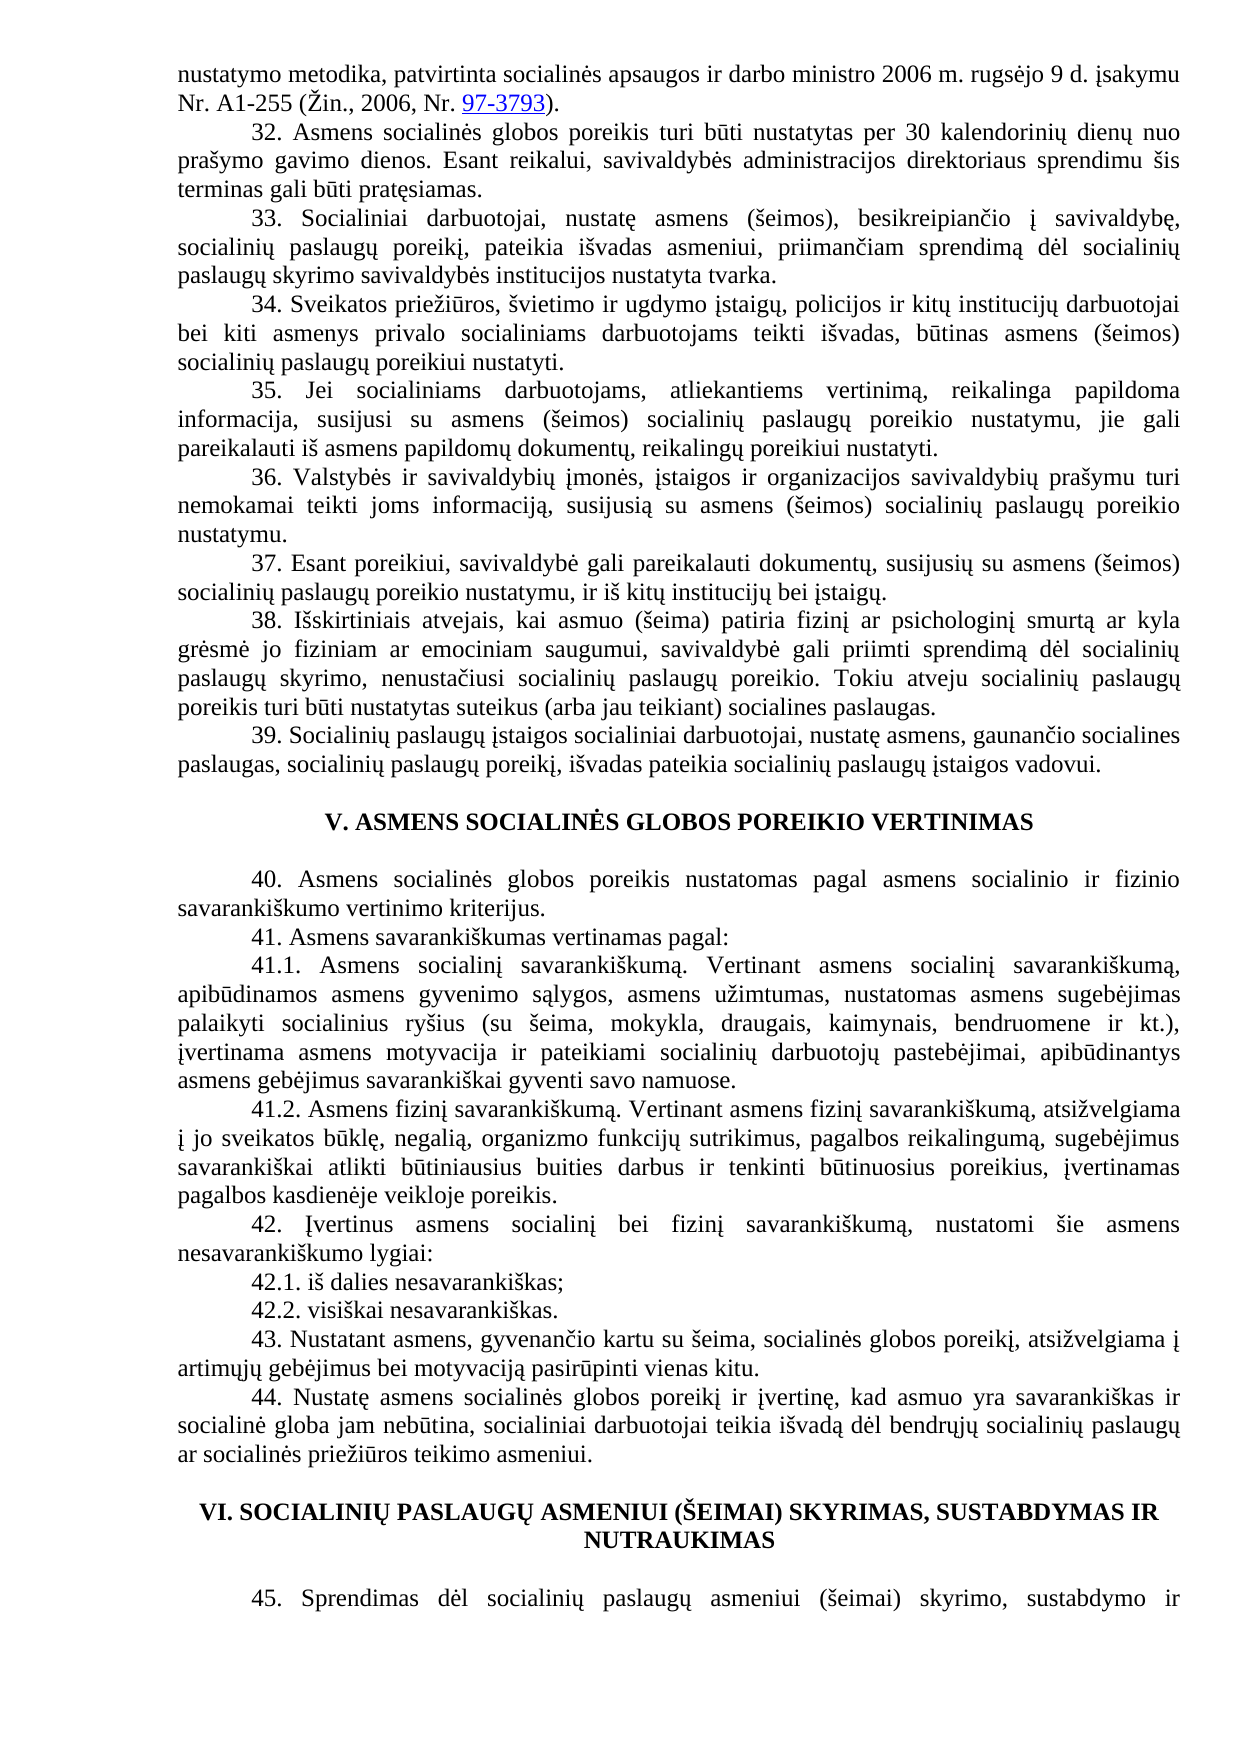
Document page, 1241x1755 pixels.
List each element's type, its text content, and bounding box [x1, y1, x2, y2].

text 39. Socialinių paslaugų įstaigos socialiniai darbuotojai, nustatę asmens, gaunančio socialines paslaugas, socialinių paslaugų poreikį, išvadas pateikia socialinių paslaugų įstaigos vadovui. [177, 720, 1181, 778]
text nustatymo metodika, patvirtinta socialinės apsaugos ir darbo ministro 2006 m. rugsėjo 9 d. įsakymu Nr. A1-255 (Žin., 2006, Nr. 97-3793). [177, 59, 1181, 117]
text 44. Nustatę asmens socialinės globos poreikį ir įvertinę, kad asmuo yra savarankiškas ir socialinė globa jam nebūtina, socialiniai darbuotojai teikia išvadą dėl bendrųjų socialinių paslaugų ar socialinės priežiūros teikimo asmeniui. [177, 1382, 1181, 1468]
text 42.1. iš dalies nesavarankiškas; [177, 1267, 1181, 1295]
text 37. Esant poreikiui, savivaldybė gali pareikalauti dokumentų, susijusių su asmens (šeimos) socialinių paslaugų poreikio nustatymu, ir iš kitų institucijų bei įstaigų. [177, 548, 1181, 605]
text 41.2. Asmens fizinį savarankiškumą. Vertinant asmens fizinį savarankiškumą, atsižvelgiama į jo sveikatos būklę, negalią, organizmo funkcijų sutrikimus, pagalbos reikalingumą, sugebėjimus savarankiškai atlikti būtiniausius buities darbus ir tenkinti būtinuosius poreikius, įvertinamas pagalbos kasdienėje veikloje poreikis. [177, 1094, 1181, 1209]
text 43. Nustatant asmens, gyvenančio kartu su šeima, socialinės globos poreikį, atsižvelgiama į artimųjų gebėjimus bei motyvaciją pasirūpinti vienas kitu. [177, 1324, 1181, 1382]
text 40. Asmens socialinės globos poreikis nustatomas pagal asmens socialinio ir fizinio savarankiškumo vertinimo kriterijus. [177, 864, 1181, 922]
text 35. Jei socialiniams darbuotojams, atliekantiems vertinimą, reikalinga papildoma informacija, susijusi su asmens (šeimos) socialinių paslaugų poreikio nustatymu, jie gali pareikalauti iš asmens papildomų dokumentų, reikalingų poreikiui nustatyti. [177, 375, 1181, 462]
text 34. Sveikatos priežiūros, švietimo ir ugdymo įstaigų, policijos ir kitų institucijų darbuotojai bei kiti asmenys privalo socialiniams darbuotojams teikti išvadas, būtinas asmens (šeimos) socialinių paslaugų poreikiui nustatyti. [177, 289, 1181, 375]
text 41.1. Asmens socialinį savarankiškumą. Vertinant asmens socialinį savarankiškumą, apibūdinamos asmens gyvenimo sąlygos, asmens užimtumas, nustatomas asmens sugebėjimas palaikyti socialinius ryšius (su šeima, mokykla, draugais, kaimynais, bendruomene ir kt.), įvertinama asmens motyvacija ir pateikiami socialinių darbuotojų pastebėjimai, apibūdinantys asmens gebėjimus savarankiškai gyventi savo namuose. [177, 950, 1181, 1094]
text 36. Valstybės ir savivaldybių įmonės, įstaigos ir organizacijos savivaldybių prašymu turi nemokamai teikti joms informaciją, susijusią su asmens (šeimos) socialinių paslaugų poreikio nustatymu. [177, 462, 1181, 548]
text 33. Socialiniai darbuotojai, nustatę asmens (šeimos), besikreipiančio į savivaldybę, socialinių paslaugų poreikį, pateikia išvadas asmeniui, priimančiam sprendimą dėl socialinių paslaugų skyrimo savivaldybės institucijos nustatyta tvarka. [177, 203, 1181, 289]
text 45. Sprendimas dėl socialinių paslaugų asmeniui (šeimai) skyrimo, sustabdymo ir [177, 1583, 1181, 1612]
text 41. Asmens savarankiškumas vertinamas pagal: [177, 922, 1181, 950]
text 38. Išskirtiniais atvejais, kai asmuo (šeima) patiria fizinį ar psichologinį smurtą ar kyla grėsmė jo fiziniam ar emociniam saugumui, savivaldybė gali priimti sprendimą dėl socialinių paslaugų skyrimo, nenustačiusi socialinių paslaugų poreikio. Tokiu atveju socialinių paslaugų poreikis turi būti nustatytas suteikus (arba jau teikiant) socialines paslaugas. [177, 605, 1181, 720]
text 42.2. visiškai nesavarankiškas. [177, 1295, 1181, 1324]
text VI. SOCIALINIŲ PASLAUGŲ ASMENIUI (ŠEIMAI) SKYRIMAS, SUSTABDYMAS IR NUTRAUKIMAS [177, 1497, 1181, 1554]
text 32. Asmens socialinės globos poreikis turi būti nustatytas per 30 kalendorinių dienų nuo prašymo gavimo dienos. Esant reikalui, savivaldybės administracijos direktoriaus sprendimu šis terminas gali būti pratęsiamas. [177, 117, 1181, 203]
text V. ASMENS SOCIALINĖS GLOBOS POREIKIO VERTINIMAS [177, 807, 1181, 835]
text 42. Įvertinus asmens socialinį bei fizinį savarankiškumą, nustatomi šie asmens nesavarankiškumo lygiai: [177, 1209, 1181, 1267]
